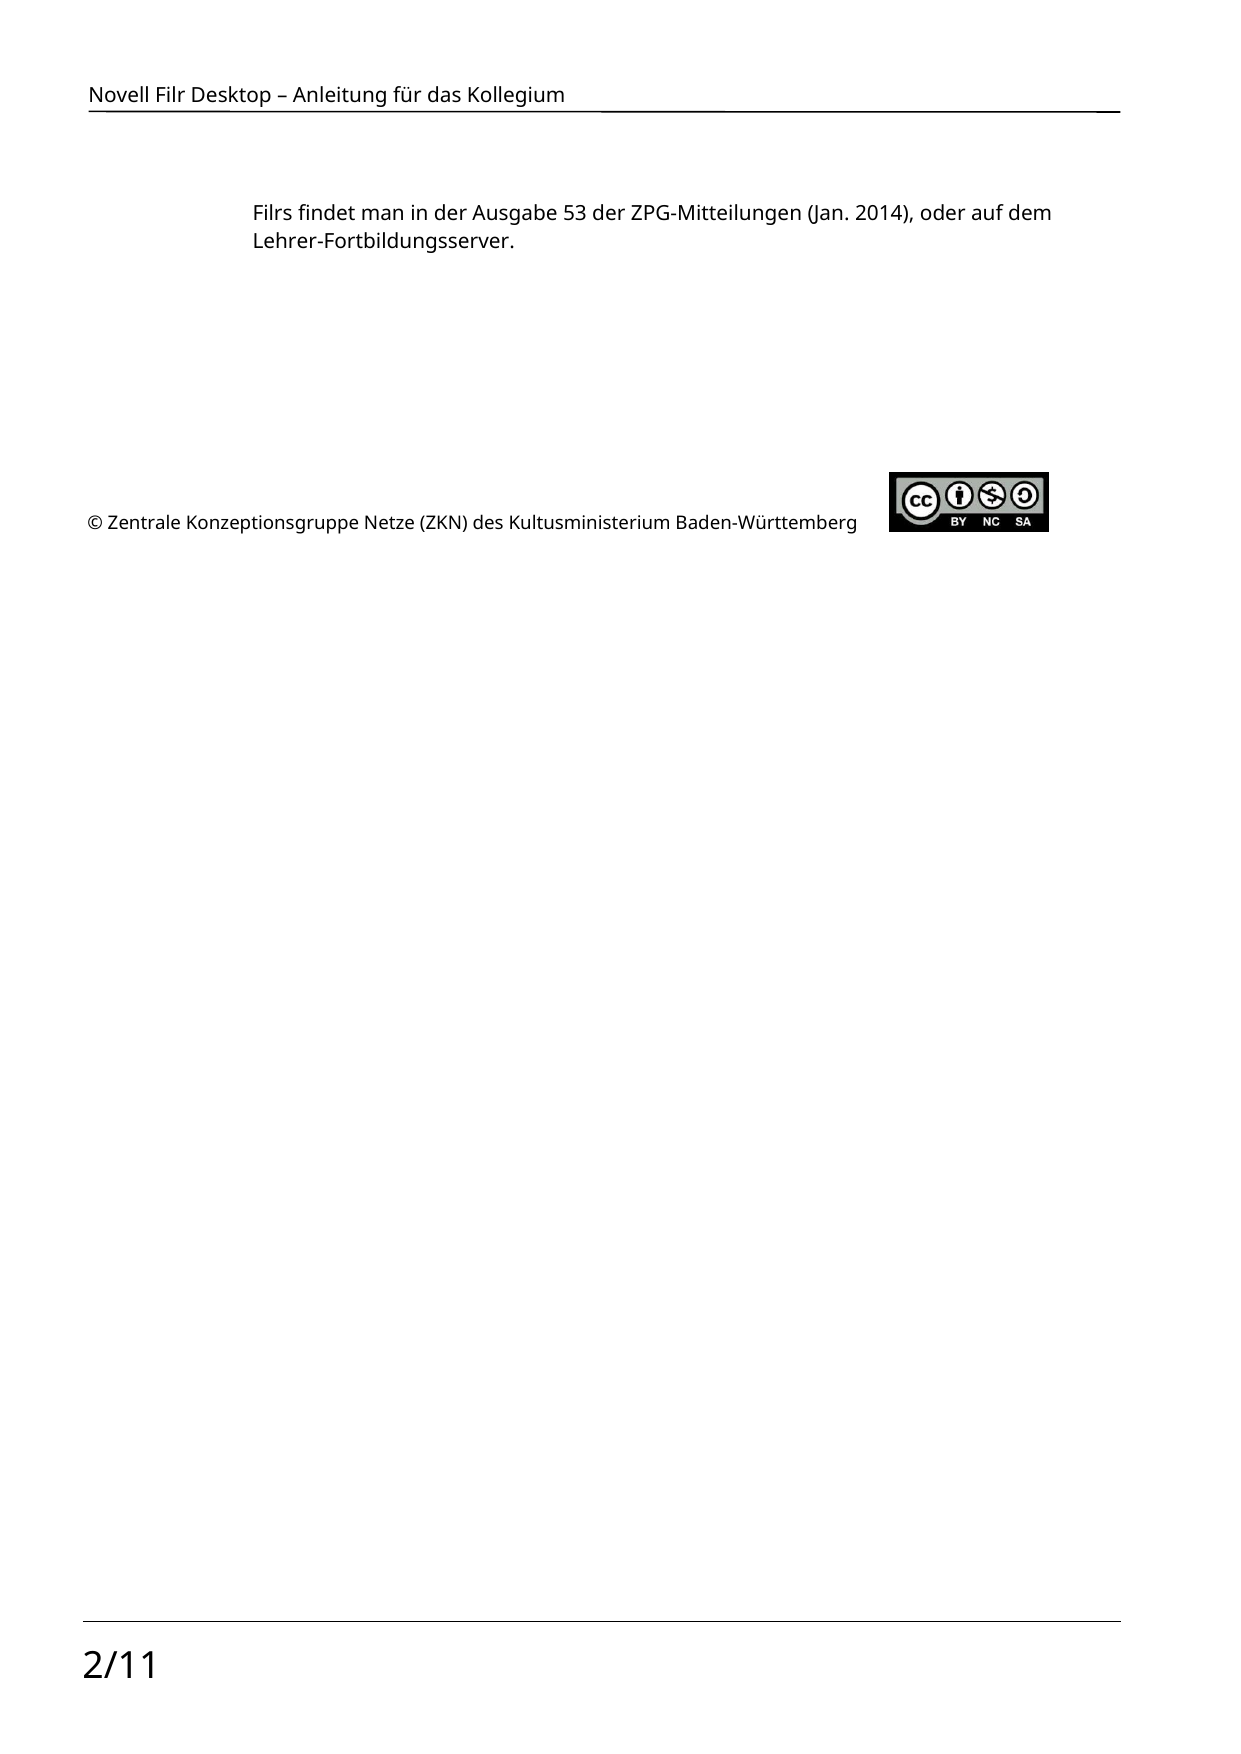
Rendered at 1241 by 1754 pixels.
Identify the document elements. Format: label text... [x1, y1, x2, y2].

list Filrs findet man in der Ausgabe 53 der ZPG-Mitteilungen (Jan. 2014), oder auf dem Lehrer-Fortbildungsserver. [215, 198, 1122, 255]
picture [889, 472, 1049, 532]
